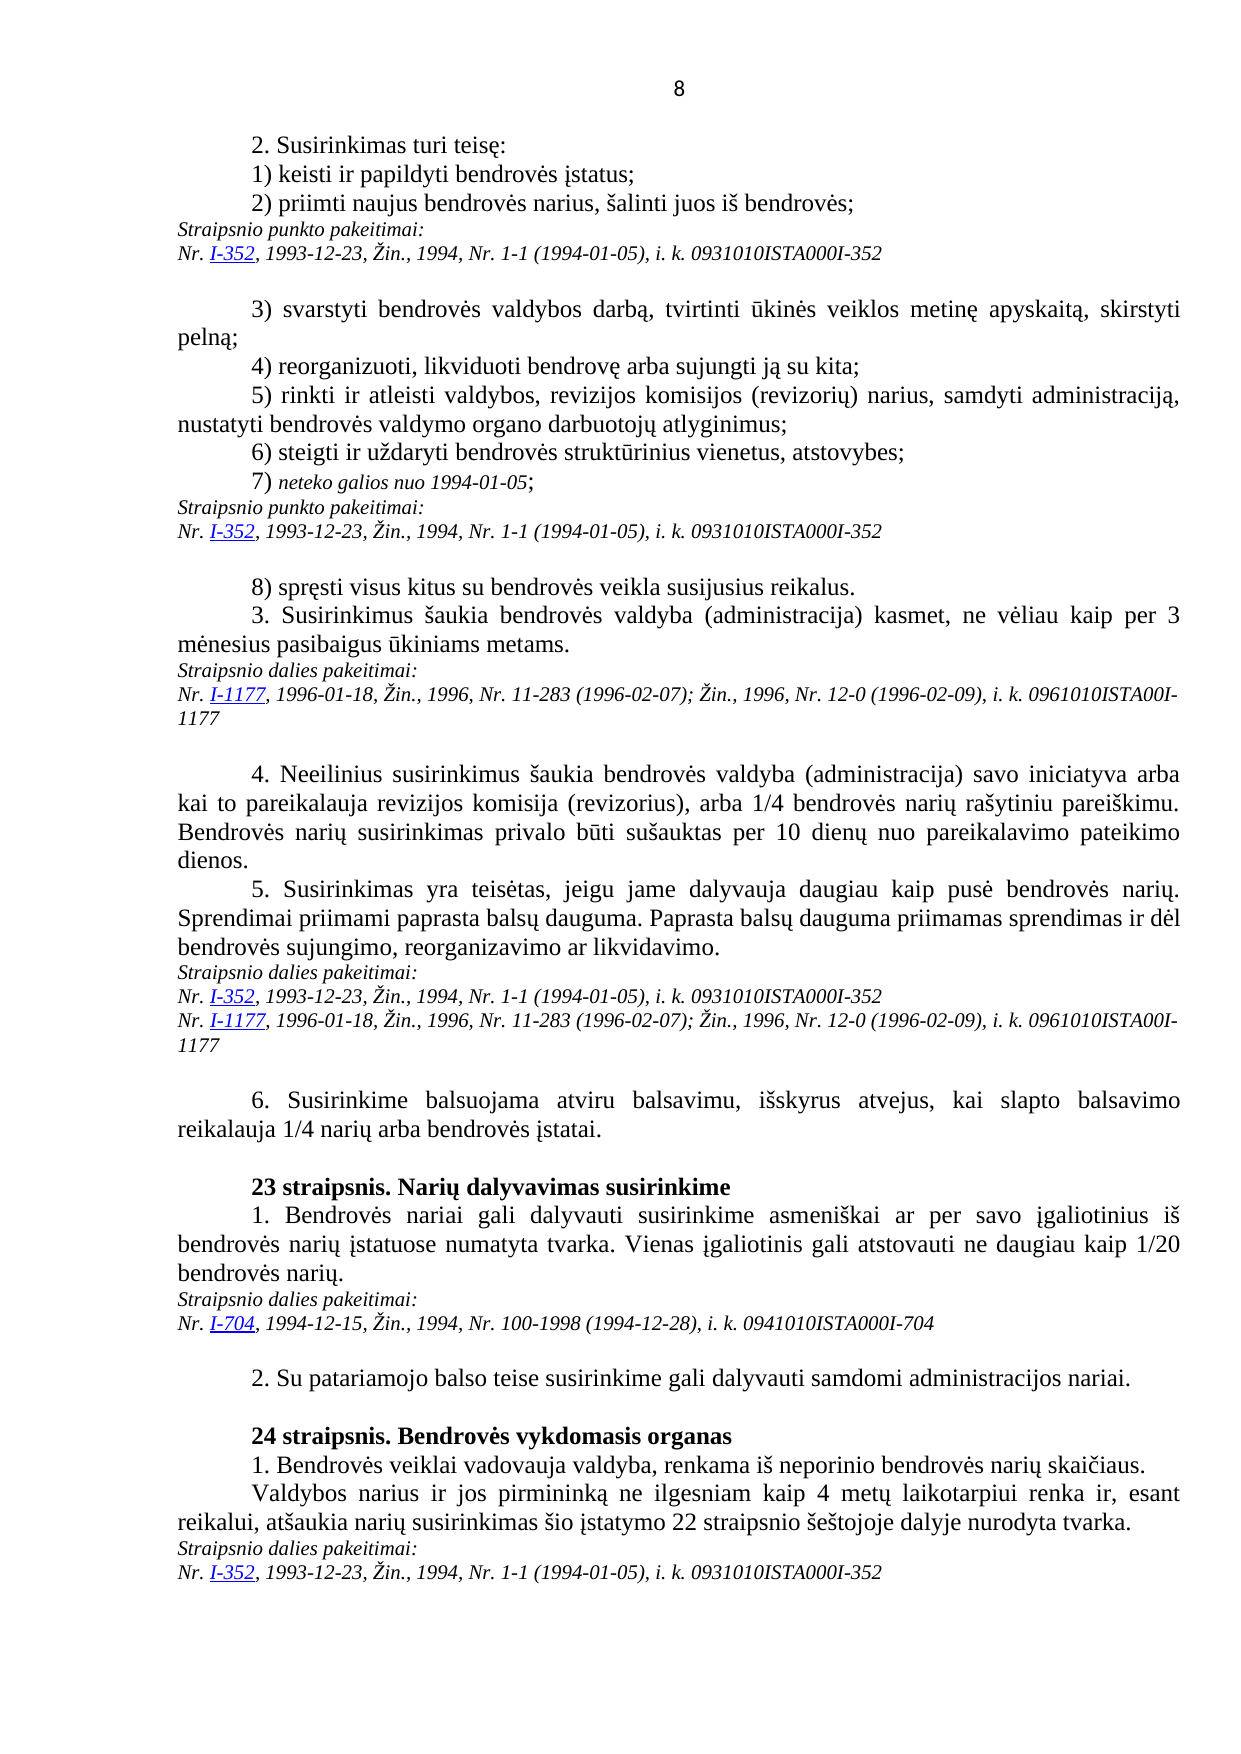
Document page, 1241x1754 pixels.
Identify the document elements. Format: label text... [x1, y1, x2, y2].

text Straipsnio dalies pakeitimai: [177, 960, 1181, 984]
text 2. Susirinkimas turi teisę: [177, 131, 1181, 159]
text 7) neteko galios nuo 1994-01-05; [177, 466, 1181, 495]
text 2. Su patariamojo balso teise susirinkime gali dalyvauti samdomi administracijos nariai. [177, 1363, 1181, 1392]
text 8) spręsti visus kitus su bendrovės veikla susijusius reikalus. [177, 572, 1181, 601]
text Nr. I-352, 1993-12-23, Žin., 1994, Nr. 1-1 (1994-01-05), i. k. 0931010ISTA000I-352 [177, 519, 1181, 543]
text Straipsnio dalies pakeitimai: [177, 1536, 1181, 1560]
text Straipsnio dalies pakeitimai: [177, 1287, 1181, 1311]
text Nr. I-1177, 1996-01-18, Žin., 1996, Nr. 11-283 (1996-02-07); Žin., 1996, Nr. 12-0 (1996-02-09), i. k. 0961010ISTA00I-1177 [177, 1008, 1181, 1057]
text Nr. I-704, 1994-12-15, Žin., 1994, Nr. 100-1998 (1994-12-28), i. k. 0941010ISTA000I-704 [177, 1311, 1181, 1335]
text Valdybos narius ir jos pirmininką ne ilgesniam kaip 4 metų laikotarpiui renka ir, esant reikalui, atšaukia narių susirinkimas šio įstatymo 22 straipsnio šeštojoje dalyje nurodyta tvarka. [177, 1478, 1181, 1536]
text 4) reorganizuoti, likviduoti bendrovę arba sujungti ją su kita; [177, 351, 1181, 380]
text 5. Susirinkimas yra teisėtas, jeigu jame dalyvauja daugiau kaip pusė bendrovės narių. Sprendimai priimami paprasta balsų dauguma. Paprasta balsų dauguma priimamas sprendimas ir dėl bendrovės sujungimo, reorganizavimo ar likvidavimo. [177, 874, 1181, 960]
text 1. Bendrovės nariai gali dalyvauti susirinkime asmeniškai ar per savo įgaliotinius iš bendrovės narių įstatuose numatyta tvarka. Vienas įgaliotinis gali atstovauti ne daugiau kaip 1/20 bendrovės narių. [177, 1200, 1181, 1287]
text Nr. I-352, 1993-12-23, Žin., 1994, Nr. 1-1 (1994-01-05), i. k. 0931010ISTA000I-352 [177, 241, 1181, 265]
text 2) priimti naujus bendrovės narius, šalinti juos iš bendrovės; [177, 188, 1181, 217]
text 6. Susirinkime balsuojama atviru balsavimu, išskyrus atvejus, kai slapto balsavimo reikalauja 1/4 narių arba bendrovės įstatai. [177, 1085, 1181, 1143]
text 4. Neeilinius susirinkimus šaukia bendrovės valdyba (administracija) savo iniciatyva arba kai to pareikalauja revizijos komisija (revizorius), arba 1/4 bendrovės narių rašytiniu pareiškimu. Bendrovės narių susirinkimas privalo būti sušauktas per 10 dienų nuo pareikalavimo pateikimo dienos. [177, 759, 1181, 874]
text Nr. I-352, 1993-12-23, Žin., 1994, Nr. 1-1 (1994-01-05), i. k. 0931010ISTA000I-352 [177, 1560, 1181, 1584]
text 6) steigti ir uždaryti bendrovės struktūrinius vienetus, atstovybes; [177, 437, 1181, 466]
text 24 straipsnis. Bendrovės vykdomasis organas [177, 1421, 1181, 1450]
text Straipsnio punkto pakeitimai: [177, 495, 1181, 519]
text 1. Bendrovės veiklai vadovauja valdyba, renkama iš neporinio bendrovės narių skaičiaus. [177, 1450, 1181, 1478]
text 3) svarstyti bendrovės valdybos darbą, tvirtinti ūkinės veiklos metinę apyskaitą, skirstyti pelną; [177, 294, 1181, 351]
text Nr. I-1177, 1996-01-18, Žin., 1996, Nr. 11-283 (1996-02-07); Žin., 1996, Nr. 12-0 (1996-02-09), i. k. 0961010ISTA00I-1177 [177, 682, 1181, 730]
text 3. Susirinkimus šaukia bendrovės valdyba (administracija) kasmet, ne vėliau kaip per 3 mėnesius pasibaigus ūkiniams metams. [177, 601, 1181, 658]
text 23 straipsnis. Narių dalyvavimas susirinkime [177, 1172, 1181, 1200]
text 5) rinkti ir atleisti valdybos, revizijos komisijos (revizorių) narius, samdyti administraciją, nustatyti bendrovės valdymo organo darbuotojų atlyginimus; [177, 380, 1181, 437]
text Nr. I-352, 1993-12-23, Žin., 1994, Nr. 1-1 (1994-01-05), i. k. 0931010ISTA000I-352 [177, 984, 1181, 1008]
text Straipsnio punkto pakeitimai: [177, 217, 1181, 241]
text Straipsnio dalies pakeitimai: [177, 658, 1181, 682]
text 1) keisti ir papildyti bendrovės įstatus; [177, 159, 1181, 188]
